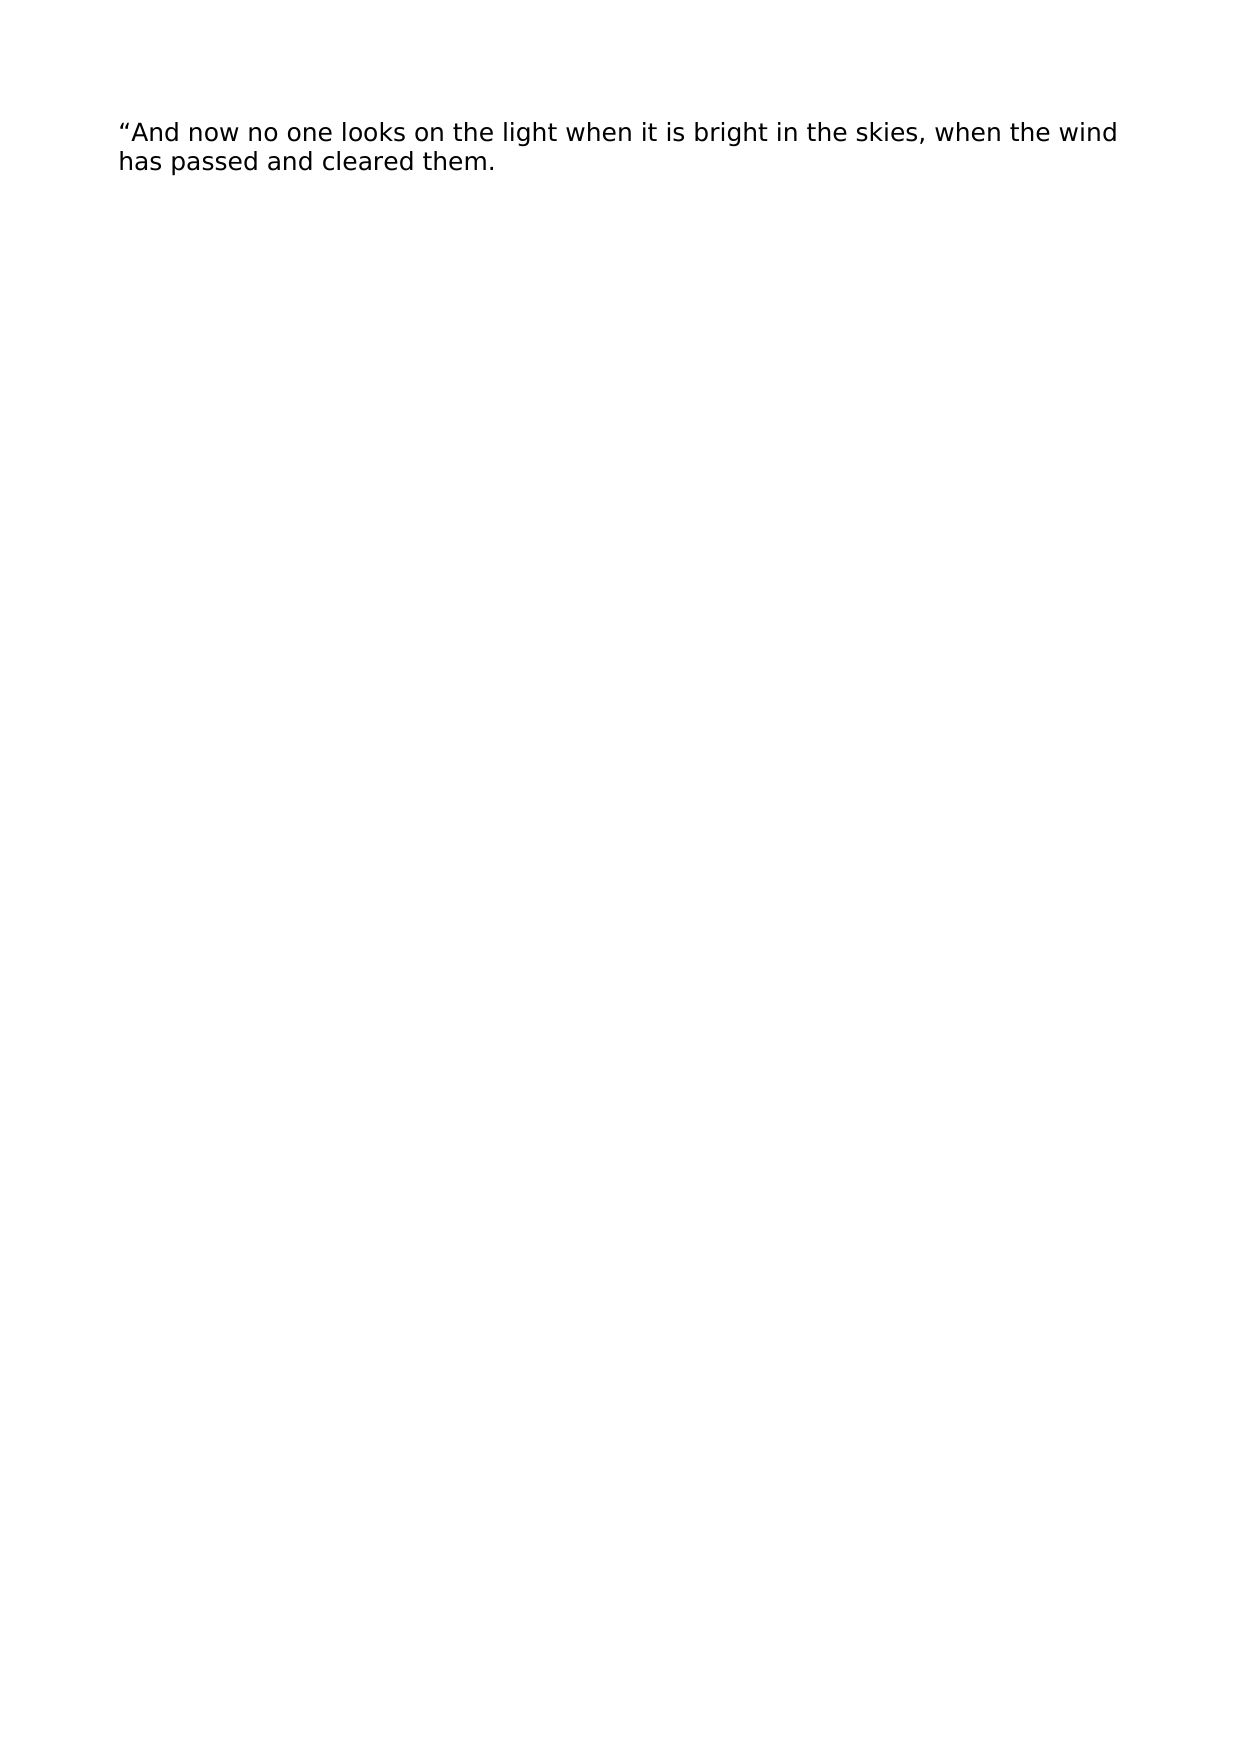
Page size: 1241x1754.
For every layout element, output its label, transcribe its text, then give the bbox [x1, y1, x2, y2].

text “And now no one looks on the light when it is bright in the skies, when the wind has passed and cleared them. [118, 118, 1122, 176]
